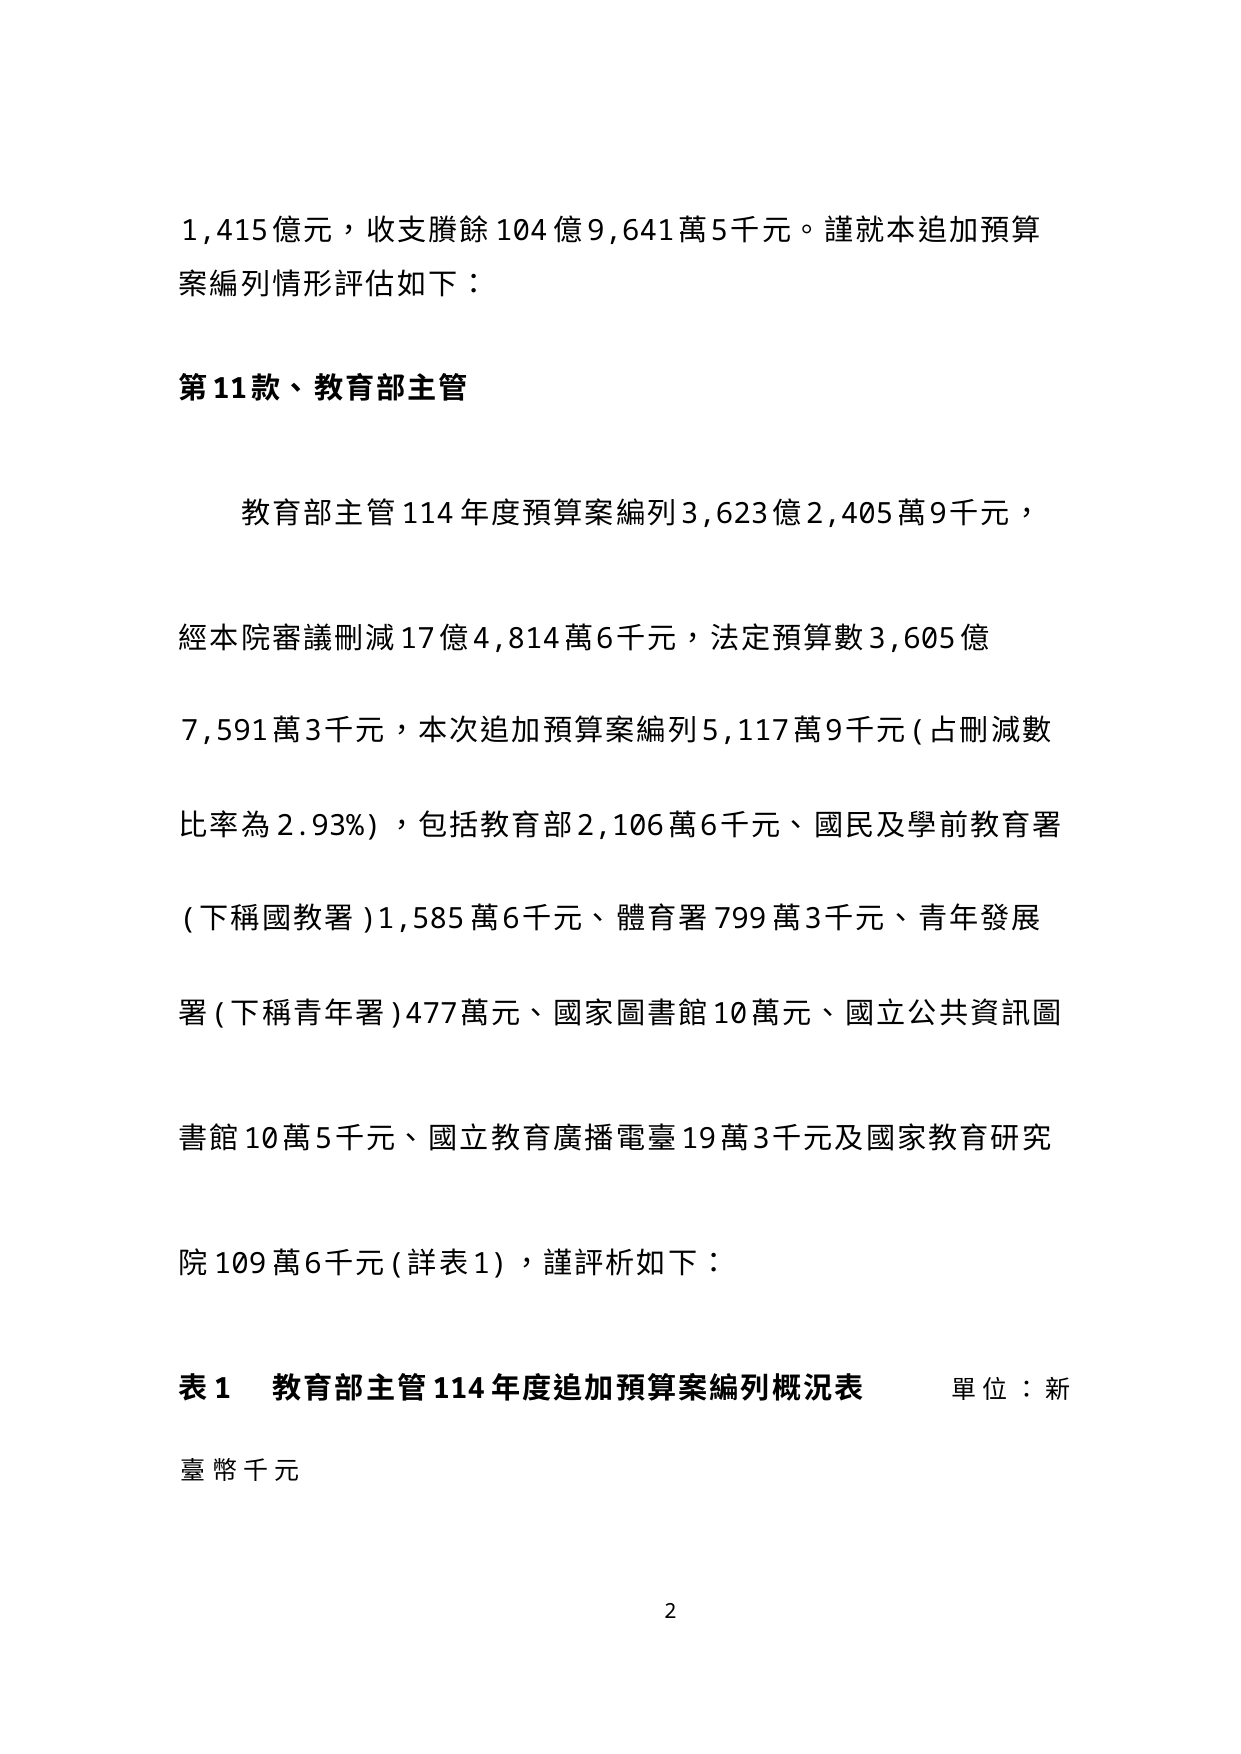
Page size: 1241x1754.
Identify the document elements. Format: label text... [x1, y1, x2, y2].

text 本追加預算案編列歲出878億4,136萬9千元，將以原預算收支賸餘數予以彌平。114年度中央政府總預算經追加預算結果，歲入維持3兆1,648億434萬7千元，歲出增為3兆128億793萬2千元，歲入歲出賸餘為1,519億9,641萬5千元，扣除債務還本1,415億元，收支賸餘104億9,641萬5千元。謹就本追加預算案編列情形評估如下： [177, 177, 1063, 302]
text 第11款、教育部主管 [177, 302, 1063, 427]
text 教育部主管114年度預算案編列3,623億2,405萬9千元，經本院審議刪減17億4,814萬6千元，法定預算數3,605億7,591萬3千元，本次追加預算案編列5,117萬9千元(占刪減數比率為2.93%)，包括教育部2,106萬6千元、國民及學前教育署(下稱國教署)1,585萬6千元、體育署799萬3千元、青年發展署(下稱青年署)477萬元、國家圖書館10萬元、國立公共資訊圖書館10萬5千元、國立教育廣播電臺19萬3千元及國家教育研究院109萬6千元(詳表1)，謹評析如下： [177, 427, 1063, 1302]
text 表1 教育部主管114年度追加預算案編列概況表 單位：新臺幣千元 [163, 1302, 1078, 1490]
